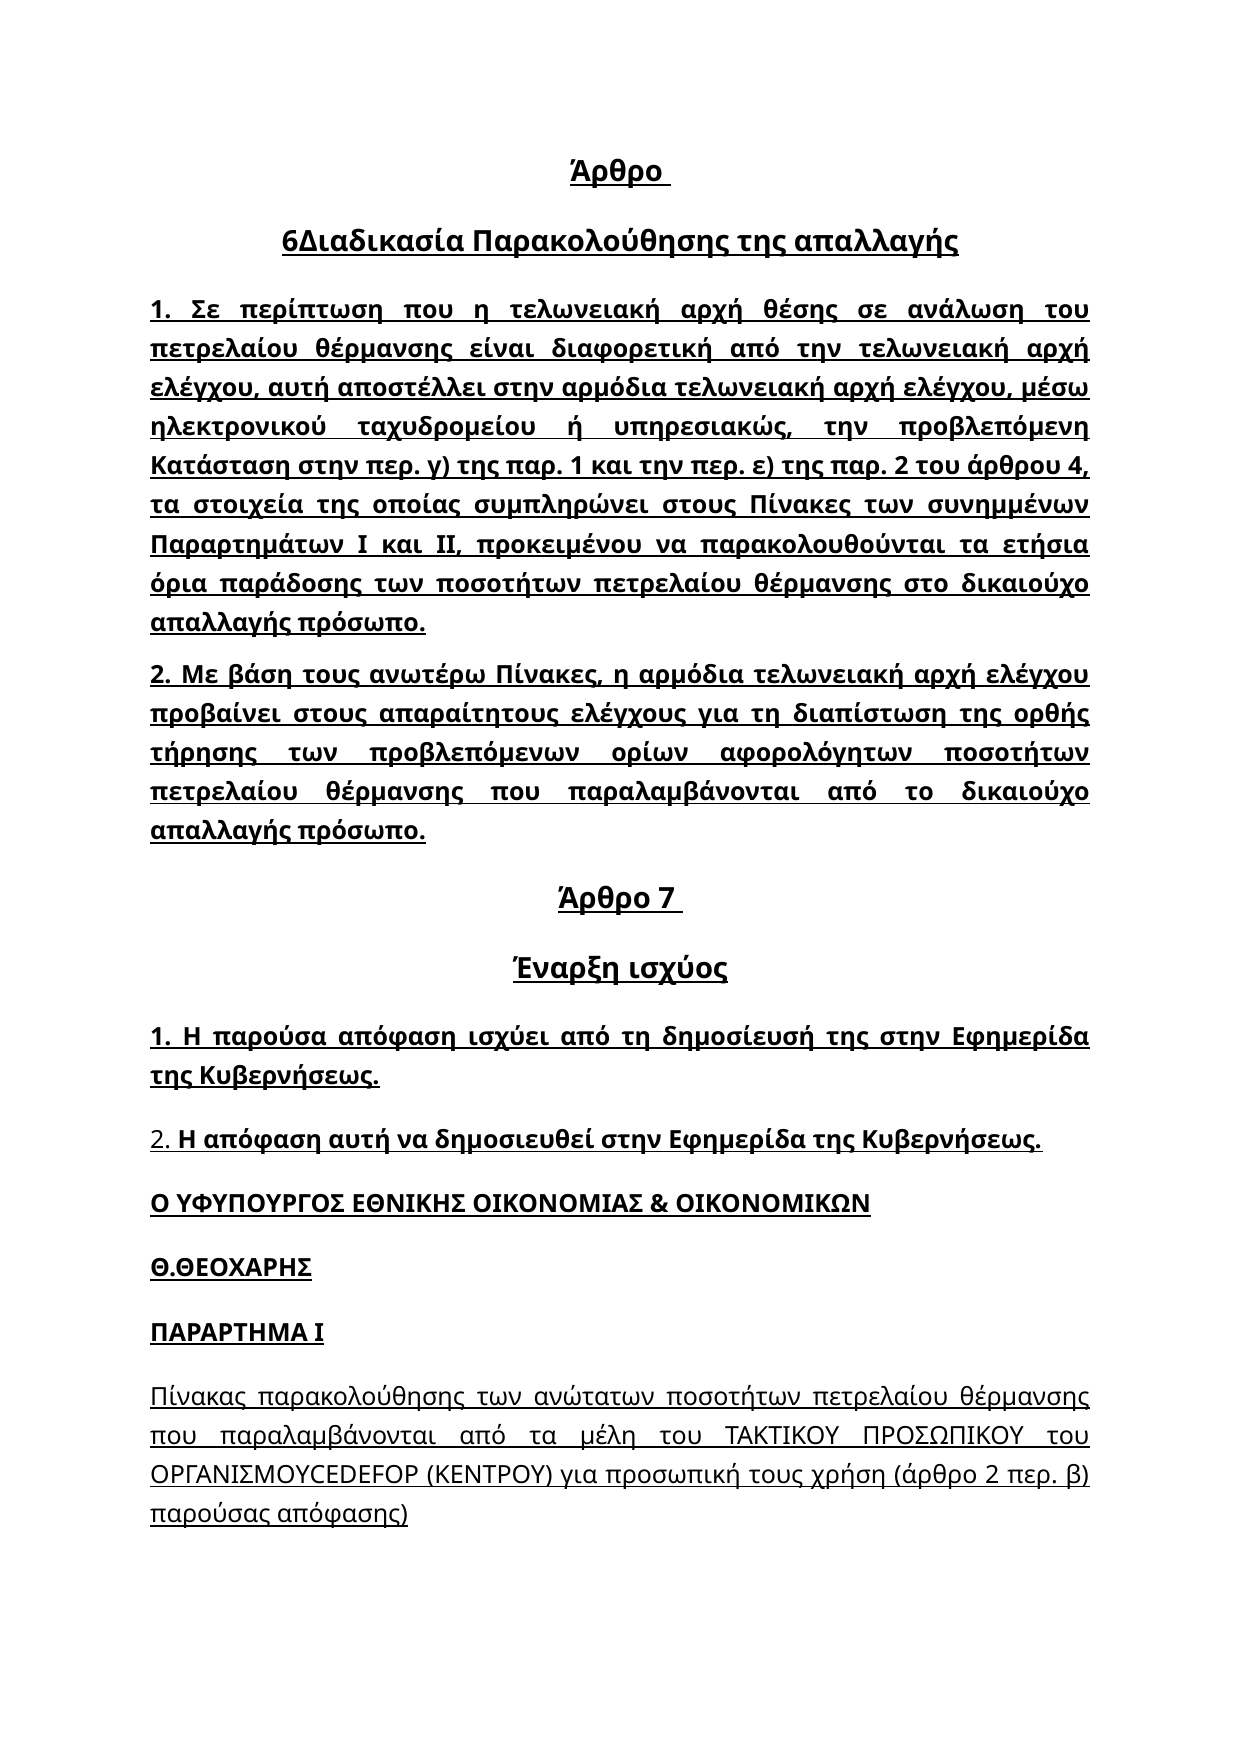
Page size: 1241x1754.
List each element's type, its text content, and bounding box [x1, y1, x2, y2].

text 2. Με βάση τους ανωτέρω Πίνακες, η αρμόδια τελωνειακή αρχή ελέγχου [150, 656, 1090, 685]
text 1. Σε περίπτωση που η τελωνειακή αρχή θέσης σε ανάλωση του [150, 291, 1090, 320]
text όρια παράδοσης των ποσοτήτων πετρελαίου θέρμανσης στο δικαιούχο [150, 557, 1090, 594]
text Κατάσταση στην περ. γ) της παρ. 1 και την περ. ε) της παρ. 2 του άρθρου 4, [150, 439, 1090, 477]
text πετρελαίου θέρμανσης είναι διαφορετική από την τελωνειακή αρχή [150, 322, 1090, 359]
text απαλλαγής πρόσωπο. [150, 596, 1090, 639]
text προβαίνει στους απαραίτητους ελέγχους για τη διαπίστωση της ορθής [150, 687, 1090, 724]
text Πίνακας παρακολούθησης των ανώτατων ποσοτήτων πετρελαίου θέρμανσης [150, 1378, 1090, 1407]
text τήρησης των προβλεπόμενων ορίων αφορολόγητων ποσοτήτων [150, 726, 1090, 763]
subtitle Άρθρο 7 [150, 877, 1090, 917]
subtitle Άρθρο [150, 150, 1090, 190]
subtitle 6Διαδικασία Παρακολούθησης της απαλλαγής [150, 221, 1090, 260]
text 1. Η παρούσα απόφαση ισχύει από τη δημοσίευσή της στην Εφημερίδα [150, 1018, 1090, 1047]
text ΟΡΓΑΝΙΣΜΟΥCEDEFOP (ΚΕΝΤΡΟΥ) για προσωπική τους χρήση (άρθρο 2 περ. β) [150, 1448, 1090, 1486]
text ελέγχου, αυτή αποστέλλει στην αρμόδια τελωνειακή αρχή ελέγχου, μέσω [150, 361, 1090, 398]
text πετρελαίου θέρμανσης που παραλαμβάνονται από το δικαιούχο [150, 765, 1090, 803]
text ΠΑΡΑΡΤΗΜΑ Ι [150, 1314, 1090, 1348]
text Ο ΥΦΥΠΟΥΡΓΟΣ ΕΘΝΙΚΗΣ ΟΙΚΟΝΟΜΙΑΣ & ΟΙΚΟΝΟΜΙΚΩΝ [150, 1186, 1090, 1220]
text ηλεκτρονικού ταχυδρομείου ή υπηρεσιακώς, την προβλεπόμενη [150, 400, 1090, 438]
text παρούσας απόφασης) [150, 1487, 1090, 1530]
text που παραλαμβάνονται από τα μέλη του ΤΑΚΤΙΚΟΥ ΠΡΟΣΩΠΙΚΟΥ του [150, 1409, 1090, 1446]
text Παραρτημάτων Ι και ΙΙ, προκειμένου να παρακολουθούνται τα ετήσια [150, 518, 1090, 555]
text της Κυβερνήσεως. [150, 1049, 1090, 1092]
text απαλλαγής πρόσωπο. [150, 804, 1090, 847]
text 2. Η απόφαση αυτή να δημοσιευθεί στην Εφημερίδα της Κυβερνήσεως. [150, 1122, 1090, 1156]
subtitle Έναρξη ισχύος [150, 948, 1090, 987]
text τα στοιχεία της οποίας συμπληρώνει στους Πίνακες των συνημμένων [150, 479, 1090, 516]
text Θ.ΘΕΟΧΑΡΗΣ [150, 1250, 1090, 1284]
